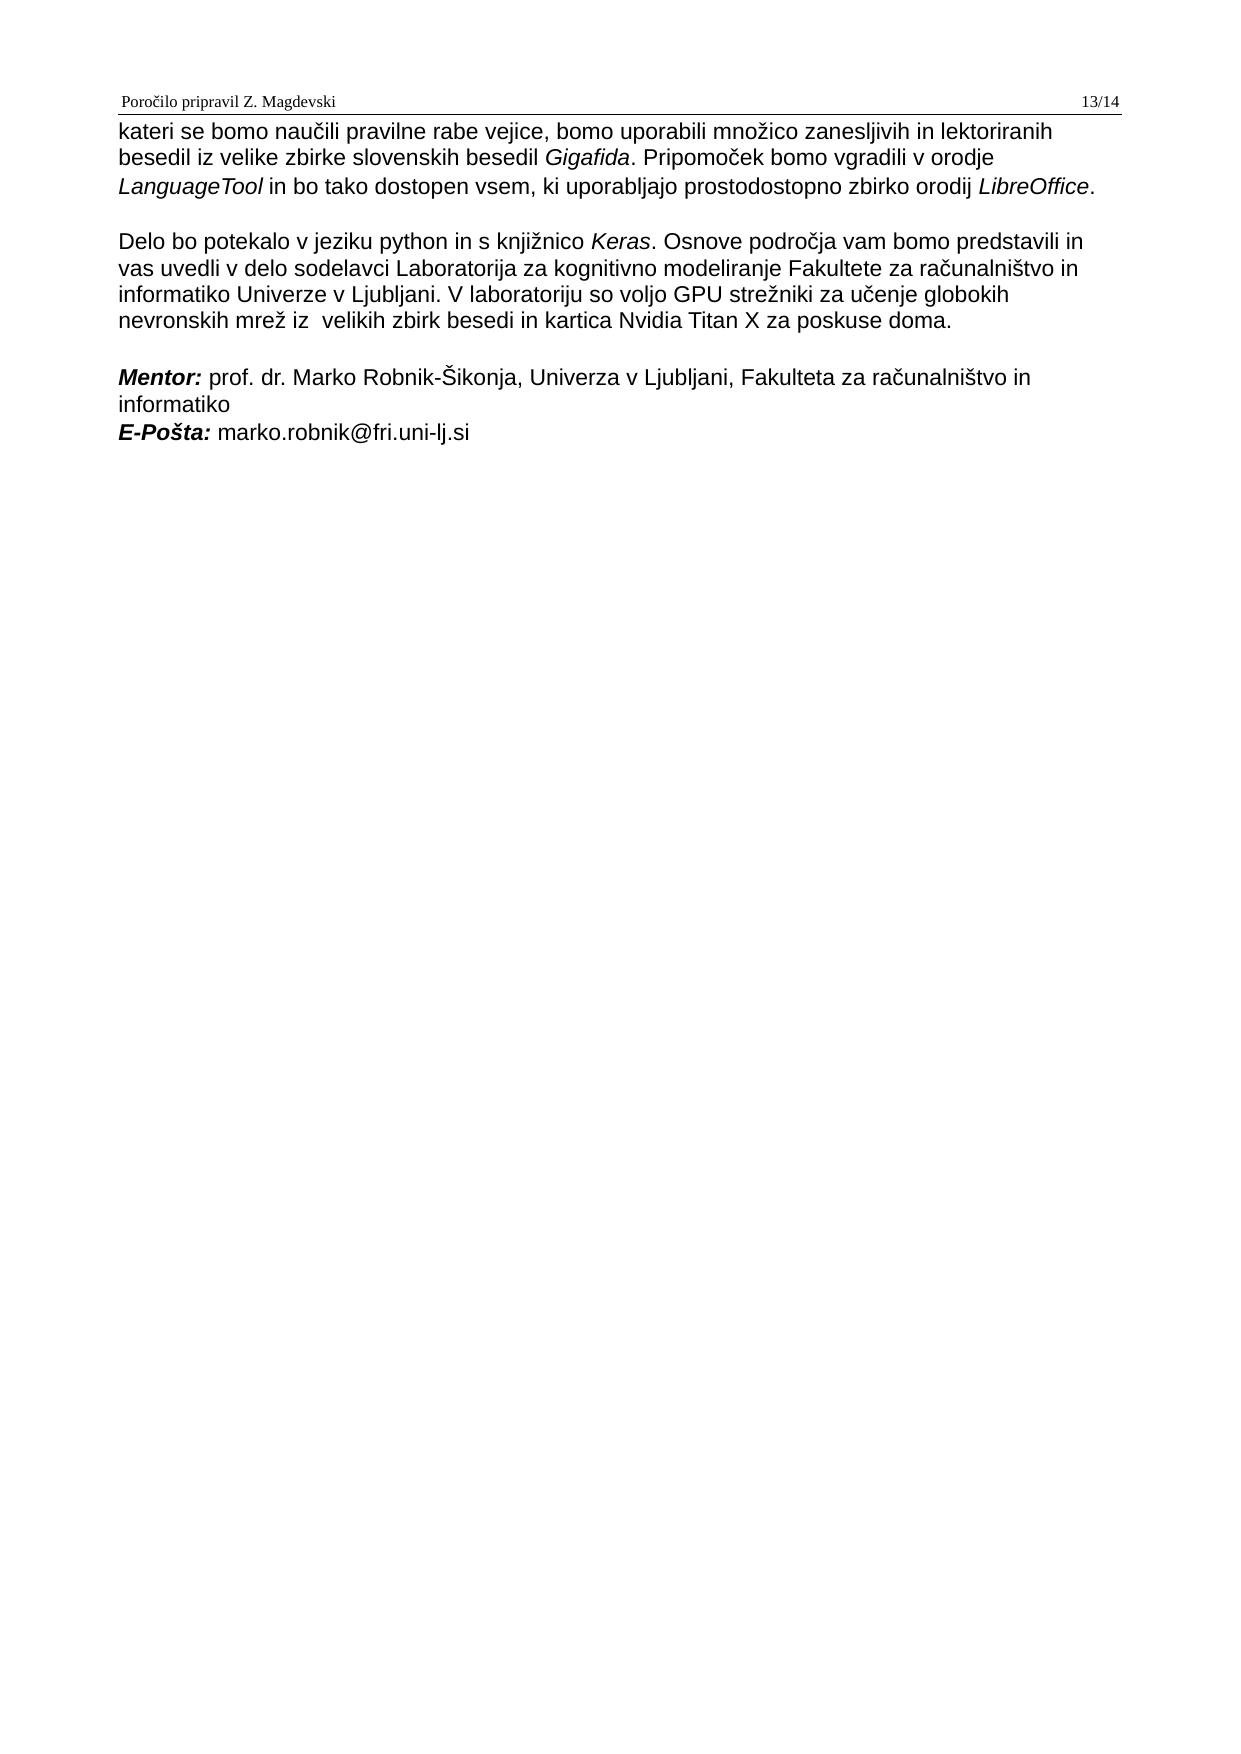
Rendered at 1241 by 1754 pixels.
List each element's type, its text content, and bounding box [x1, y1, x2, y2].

text Delo bo potekalo v jeziku python in s knjižnico Keras. Osnove področja vam bomo predstavili in vas uvedli v delo sodelavci Laboratorija za kognitivno modeliranje Fakultete za računalništvo in informatiko Univerze v Ljubljani. V laboratoriju so voljo GPU strežniki za učenje globokih nevronskih mrež iz velikih zbirk besedi in kartica Nvidia Titan X za poskuse doma. [118, 228, 1122, 334]
text E-Pošta: marko.robnik@fri.uni-lj.si [118, 417, 1122, 446]
text kateri se bomo naučili pravilne rabe vejice, bomo uporabili množico zanesljivih in lektoriranih besedil iz velike zbirke slovenskih besedil Gigafida. Pripomoček bomo vgradili v orodje LanguageTool in bo tako dostopen vsem, ki uporabljajo prostodostopno zbirko orodij LibreOffice. [118, 118, 1122, 199]
text Mentor: prof. dr. Marko Robnik-Šikonja, Univerza v Ljubljani, Fakulteta za računalništvo in informatiko [118, 362, 1122, 417]
